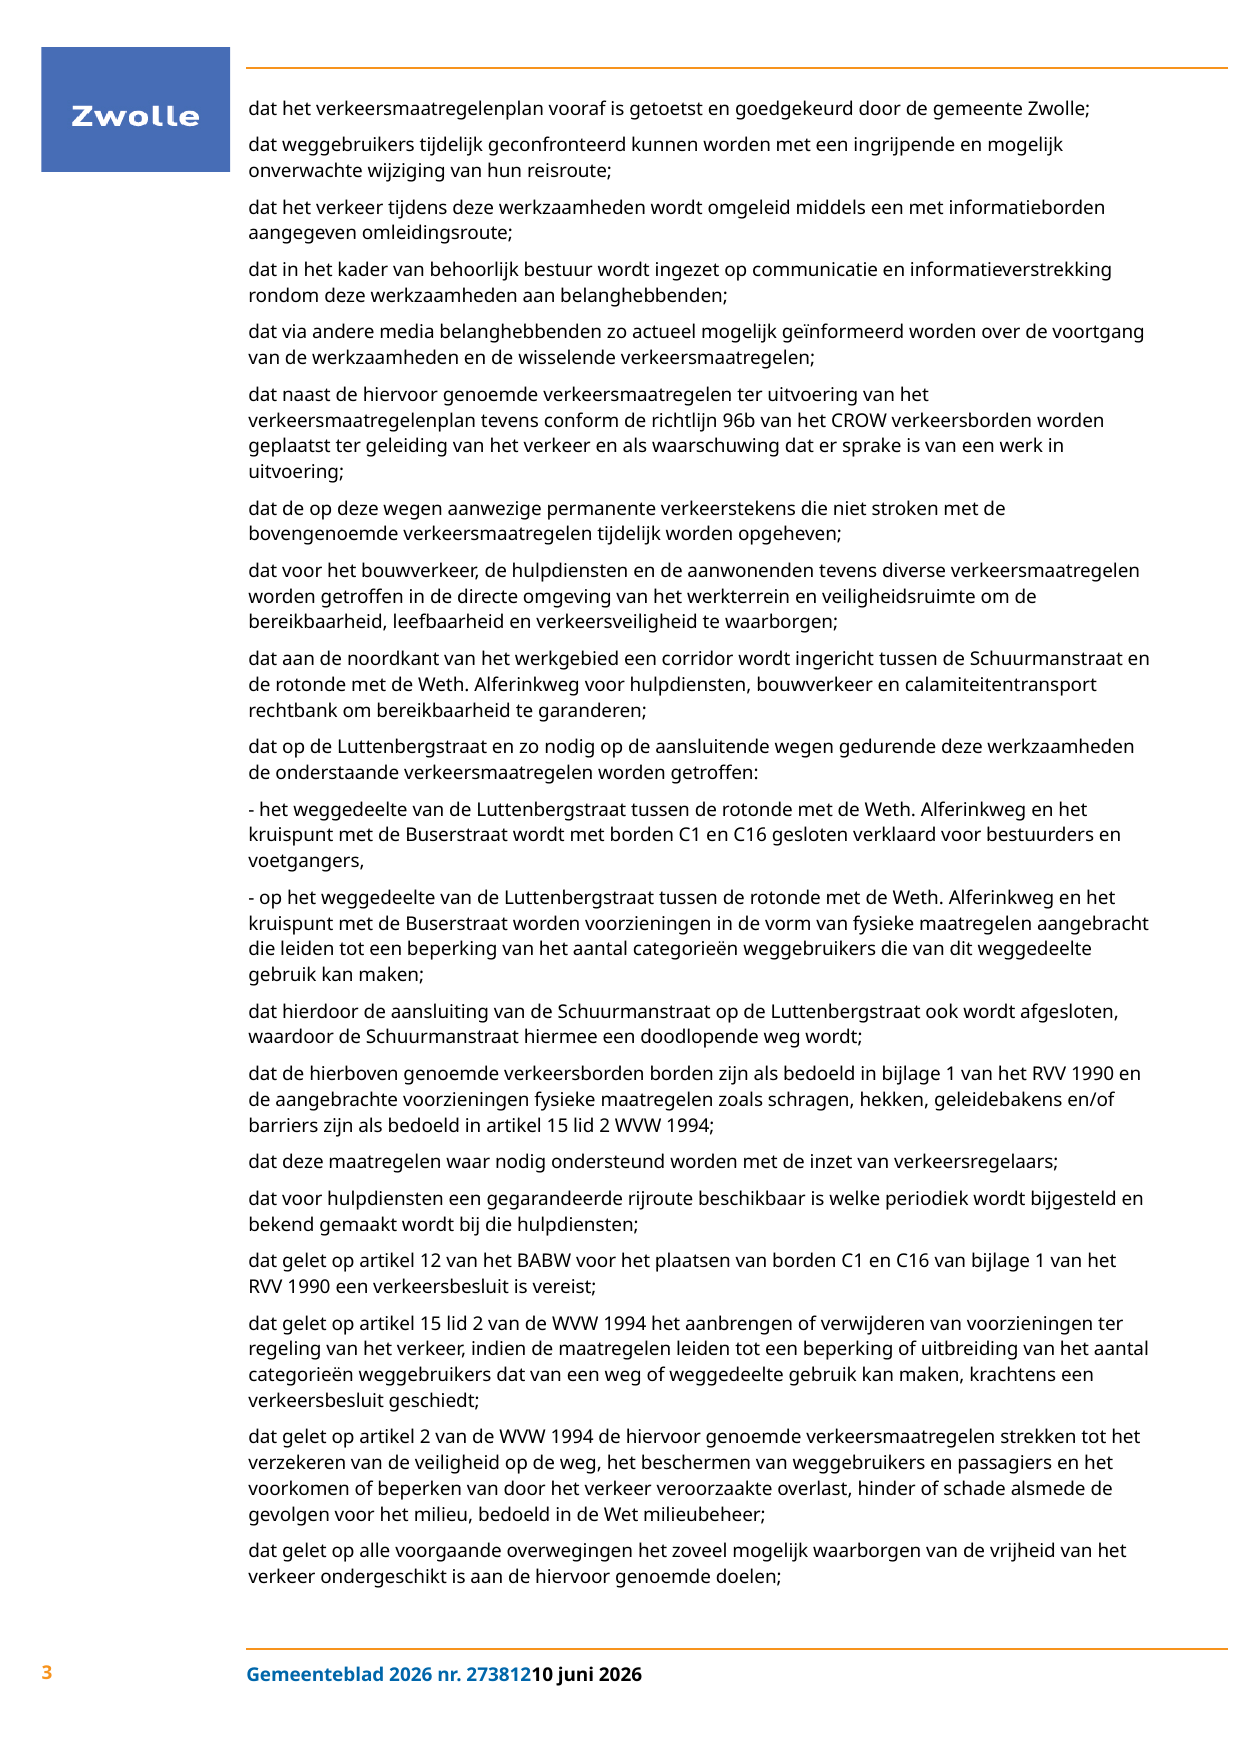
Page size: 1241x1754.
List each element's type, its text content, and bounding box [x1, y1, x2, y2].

text dat naast de hiervoor genoemde verkeersmaatregelen ter uitvoering van het verkeersmaatregelenplan tevens conform de richtlijn 96b van het CROW verkeersborden worden geplaatst ter geleiding van het verkeer en als waarschuwing dat er sprake is van een werk in uitvoering; [248, 381, 1152, 484]
text dat hierdoor de aansluiting van de Schuurmanstraat op de Luttenbergstraat ook wordt afgesloten, waardoor de Schuurmanstraat hiermee een doodlopende weg wordt; [248, 998, 1152, 1049]
text - op het weggedeelte van de Luttenbergstraat tussen de rotonde met de Weth. Alferinkweg en het kruispunt met de Buserstraat worden voorzieningen in de vorm van fysieke maatregelen aangebracht die leiden tot een beperking van het aantal categorieën weggebruikers die van dit weggedeelte gebruik kan maken; [248, 884, 1152, 987]
text - het weggedeelte van de Luttenbergstraat tussen de rotonde met de Weth. Alferinkweg en het kruispunt met de Buserstraat wordt met borden C1 en C16 gesloten verklaard voor bestuurders en voetgangers, [248, 796, 1152, 873]
text dat de hierboven genoemde verkeersborden borden zijn als bedoeld in bijlage 1 van het RVV 1990 en de aangebrachte voorzieningen fysieke maatregelen zoals schragen, hekken, geleidebakens en/of barriers zijn als bedoeld in artikel 15 lid 2 WVW 1994; [248, 1060, 1152, 1137]
text dat gelet op artikel 2 van de WVW 1994 de hiervoor genoemde verkeersmaatregelen strekken tot het verzekeren van de veiligheid op de weg, het beschermen van weggebruikers en passagiers en het voorkomen of beperken van door het verkeer veroorzaakte overlast, hinder of schade alsmede de gevolgen voor het milieu, bedoeld in de Wet milieubeheer; [248, 1424, 1152, 1527]
text dat het verkeersmaatregelenplan vooraf is getoetst en goedgekeurd door de gemeente Zwolle; [248, 95, 1152, 121]
text dat voor hulpdiensten een gegarandeerde rijroute beschikbaar is welke periodiek wordt bijgesteld en bekend gemaakt wordt bij die hulpdiensten; [248, 1185, 1152, 1237]
text dat via andere media belanghebbenden zo actueel mogelijk geïnformeerd worden over de voortgang van de werkzaamheden en de wisselende verkeersmaatregelen; [248, 319, 1152, 370]
text dat gelet op alle voorgaande overwegingen het zoveel mogelijk waarborgen van de vrijheid van het verkeer ondergeschikt is aan de hiervoor genoemde doelen; [248, 1538, 1152, 1589]
text dat deze maatregelen waar nodig ondersteund worden met de inzet van verkeersregelaars; [248, 1148, 1152, 1174]
text dat in het kader van behoorlijk bestuur wordt ingezet op communicatie en informatieverstrekking rondom deze werkzaamheden aan belanghebbenden; [248, 256, 1152, 308]
text dat het verkeer tijdens deze werkzaamheden wordt omgeleid middels een met informatieborden aangegeven omleidingsroute; [248, 194, 1152, 245]
text dat voor het bouwverkeer, de hulpdiensten en de aanwonenden tevens diverse verkeersmaatregelen worden getroffen in de directe omgeving van het werkterrein en veiligheidsruimte om de bereikbaarheid, leefbaarheid en verkeersveiligheid te waarborgen; [248, 557, 1152, 634]
text dat gelet op artikel 15 lid 2 van de WVW 1994 het aanbrengen of verwijderen van voorzieningen ter regeling van het verkeer, indien de maatregelen leiden tot een beperking of uitbreiding van het aantal categorieën weggebruikers dat van een weg of weggedeelte gebruik kan maken, krachtens een verkeersbesluit geschiedt; [248, 1310, 1152, 1413]
text dat de op deze wegen aanwezige permanente verkeerstekens die niet stroken met de bovengenoemde verkeersmaatregelen tijdelijk worden opgeheven; [248, 495, 1152, 546]
text dat gelet op artikel 12 van het BABW voor het plaatsen van borden C1 en C16 van bijlage 1 van het RVV 1990 een verkeersbesluit is vereist; [248, 1247, 1152, 1299]
text dat weggebruikers tijdelijk geconfronteerd kunnen worden met een ingrijpende en mogelijk onverwachte wijziging van hun reisroute; [248, 131, 1152, 183]
text dat aan de noordkant van het werkgebied een corridor wordt ingericht tussen de Schuurmanstraat en de rotonde met de Weth. Alferinkweg voor hulpdiensten, bouwverkeer en calamiteitentransport rechtbank om bereikbaarheid te garanderen; [248, 645, 1152, 723]
picture [41, 47, 231, 172]
text dat op de Luttenbergstraat en zo nodig op de aansluitende wegen gedurende deze werkzaamheden de onderstaande verkeersmaatregelen worden getroffen: [248, 733, 1152, 785]
